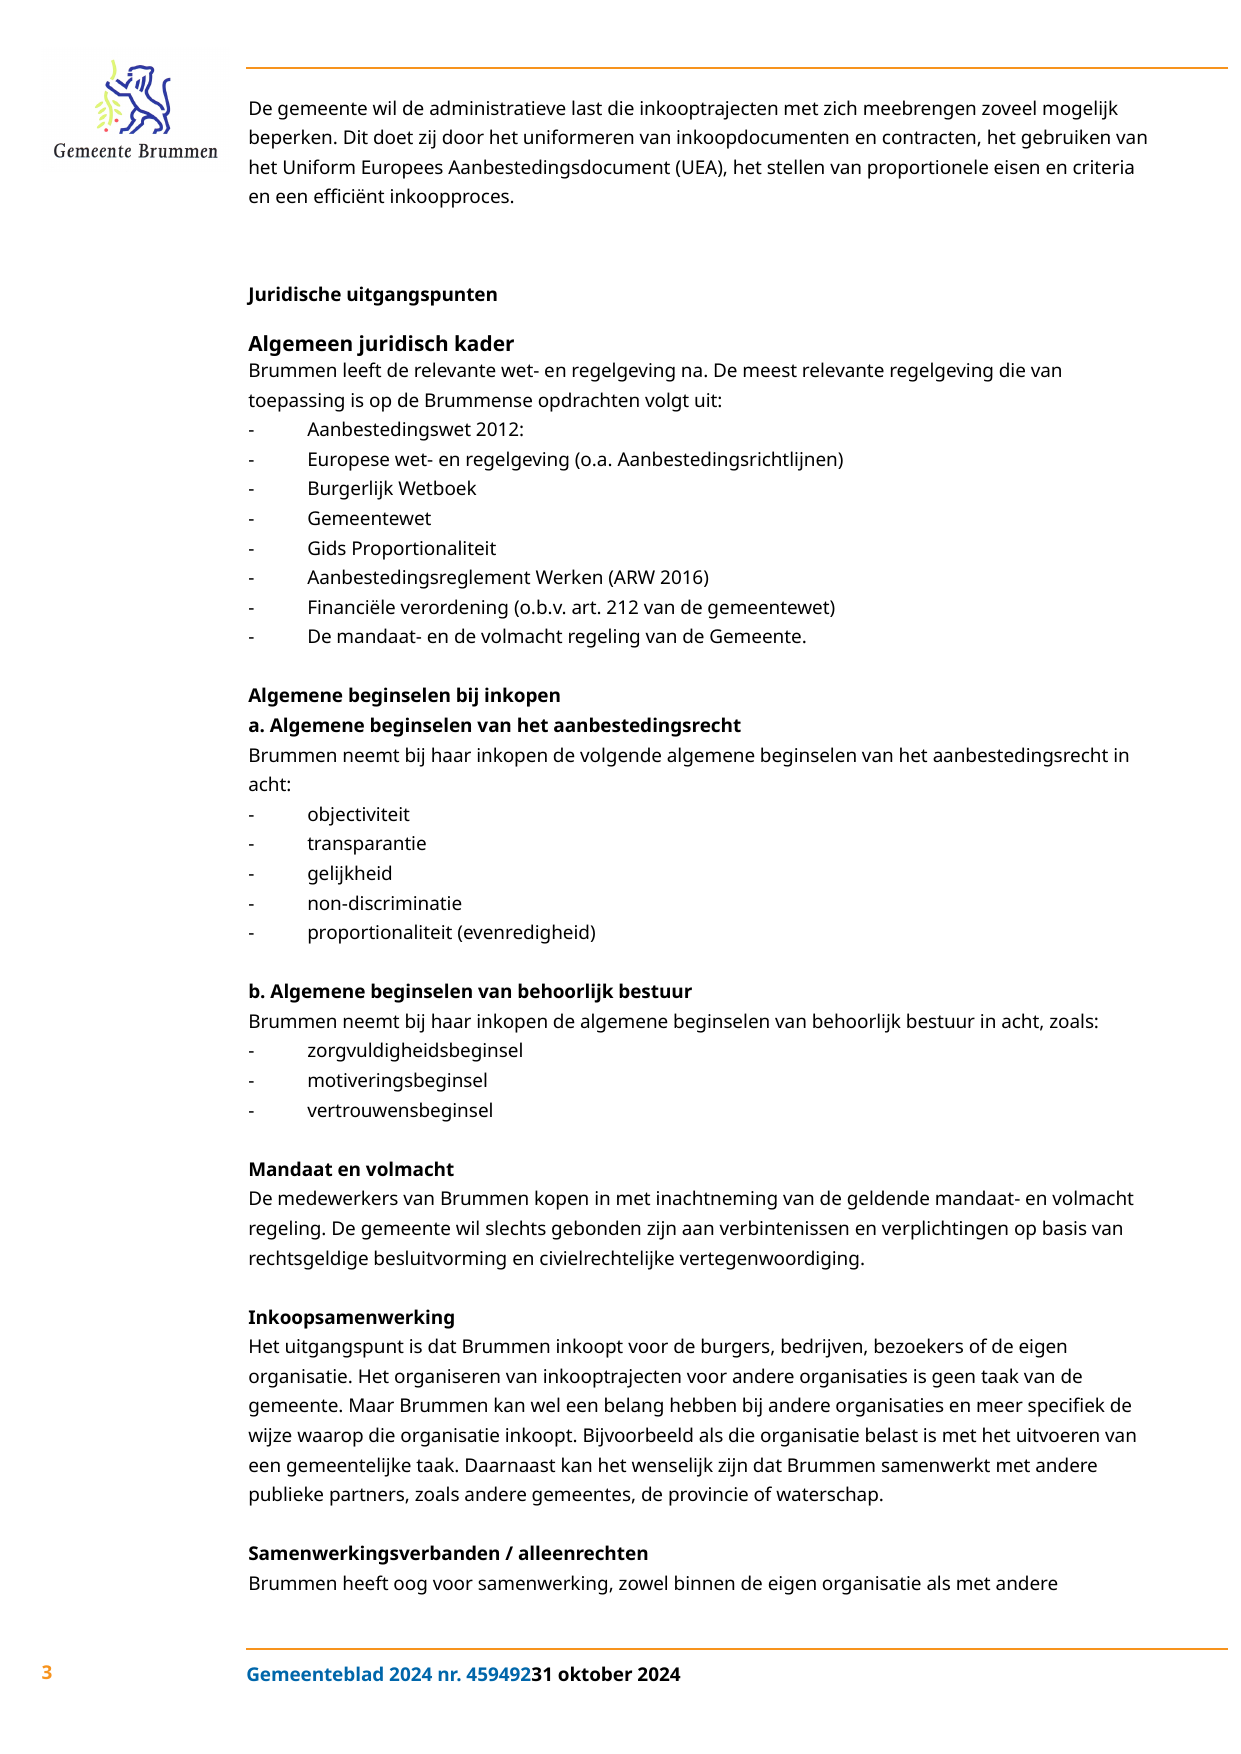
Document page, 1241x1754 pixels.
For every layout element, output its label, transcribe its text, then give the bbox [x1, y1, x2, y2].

text De medewerkers van Brummen kopen in met inachtneming van de geldende mandaat- en volmacht regeling. De gemeente wil slechts gebonden zijn aan verbintenissen en verplichtingen op basis van rechtsgeldige besluitvorming en civielrechtelijke vertegenwoordiging. [248, 1186, 1152, 1271]
text Inkoopsamenwerking [248, 1304, 1152, 1330]
text Brummen heeft oog voor samenwerking, zowel binnen de eigen organisatie als met andere [248, 1570, 1152, 1596]
text De gemeente wil de administratieve last die inkooptrajecten met zich meebrengen zoveel mogelijk beperken. Dit doet zij door het uniformeren van inkoopdocumenten en contracten, het gebruiken van het Uniform Europees Aanbestedingsdocument (UEA), het stellen van proportionele eisen en criteria en een efficiënt inkoopproces. [248, 95, 1152, 209]
text b. Algemene beginselen van behoorlijk bestuur [248, 978, 1152, 1004]
list vertrouwensbeginsel [248, 1097, 1152, 1123]
list Europese wet- en regelgeving (o.a. Aanbestedingsrichtlijnen) [248, 446, 1152, 472]
list De mandaat- en de volmacht regeling van de Gemeente. [248, 623, 1152, 649]
list Aanbestedingsreglement Werken (ARW 2016) [248, 564, 1152, 590]
text Algemene beginselen bij inkopen [248, 683, 1152, 708]
text Brummen neemt bij haar inkopen de volgende algemene beginselen van het aanbestedingsrecht in acht: [248, 742, 1152, 797]
text Algemeen juridisch kader [248, 329, 1152, 357]
list objectiviteit [248, 801, 1152, 827]
list zorgvuldigheidsbeginsel [248, 1038, 1152, 1063]
list Burgerlijk Wetboek [248, 476, 1152, 501]
list gelijkheid [248, 860, 1152, 886]
text Samenwerkingsverbanden / alleenrechten [248, 1541, 1152, 1566]
list Gids Proportionaliteit [248, 535, 1152, 561]
text a. Algemene beginselen van het aanbestedingsrecht [248, 712, 1152, 738]
text Brummen leeft de relevante wet- en regelgeving na. De meest relevante regelgeving die van toepassing is op de Brummense opdrachten volgt uit: [248, 357, 1152, 413]
list Aanbestedingswet 2012: [248, 416, 1152, 442]
list Gemeentewet [248, 505, 1152, 531]
text Het uitgangspunt is dat Brummen inkoopt voor de burgers, bedrijven, bezoekers of de eigen organisatie. Het organiseren van inkooptrajecten voor andere organisaties is geen taak van de gemeente. Maar Brummen kan wel een belang hebben bij andere organisaties en meer specifiek de wijze waarop die organisatie inkoopt. Bijvoorbeeld als die organisatie belast is met het uitvoeren van een gemeentelijke taak. Daarnaast kan het wenselijk zijn dat Brummen samenwerkt met andere publieke partners, zoals andere gemeentes, de provincie of waterschap. [248, 1333, 1152, 1507]
list transparantie [248, 831, 1152, 856]
picture [41, 47, 231, 172]
list motiveringsbeginsel [248, 1067, 1152, 1093]
list non-discriminatie [248, 890, 1152, 916]
list Financiële verordening (o.b.v. art. 212 van de gemeentewet) [248, 594, 1152, 620]
text Brummen neemt bij haar inkopen de algemene beginselen van behoorlijk bestuur in acht, zoals: [248, 1008, 1152, 1034]
list proportionaliteit (evenredigheid) [248, 919, 1152, 945]
text Mandaat en volmacht [248, 1156, 1152, 1182]
text Juridische uitgangspunten [248, 279, 1152, 308]
